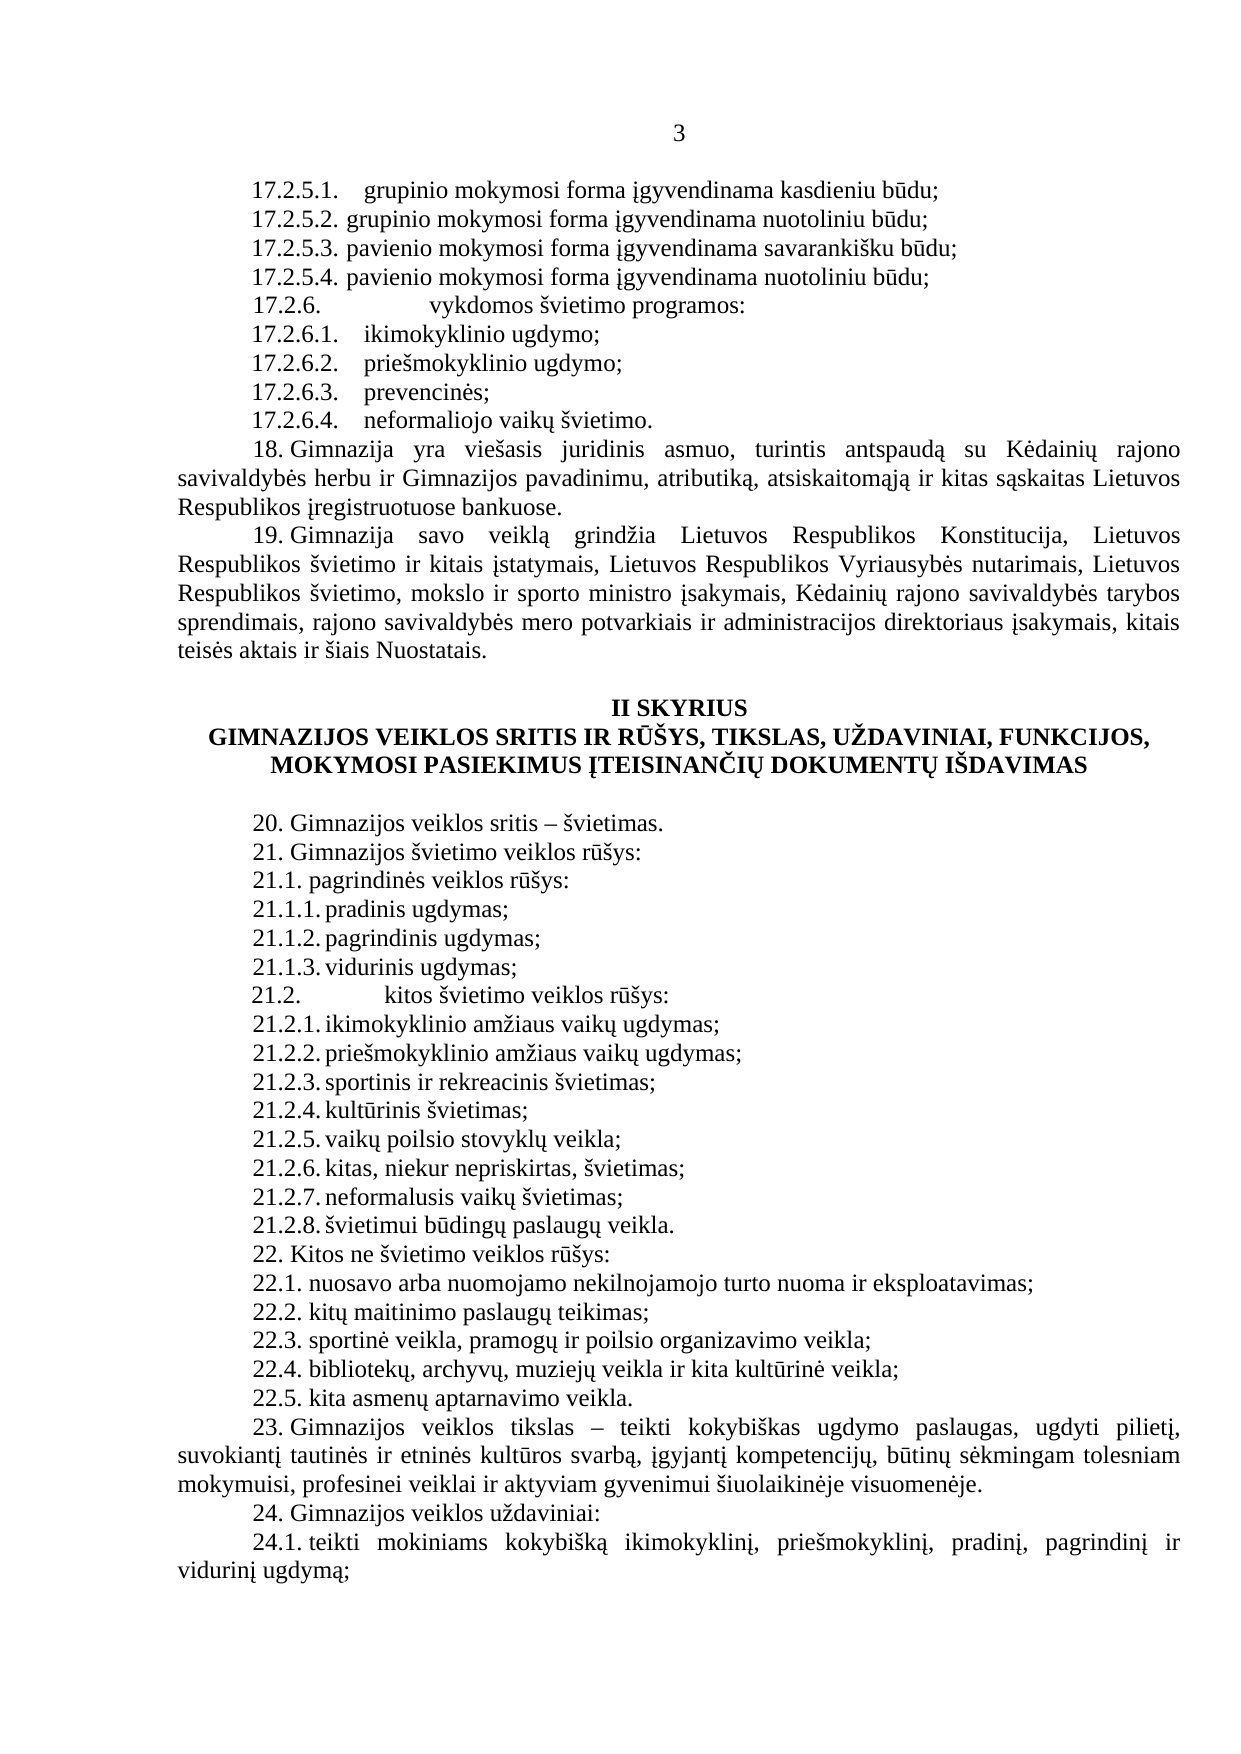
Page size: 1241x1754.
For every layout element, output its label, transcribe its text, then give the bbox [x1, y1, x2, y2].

text 24.1. teikti mokiniams kokybišką ikimokyklinį, priešmokyklinį, pradinį, pagrindinį ir vidurinį ugdymą; [177, 1527, 1181, 1584]
text 21.2.2. priešmokyklinio amžiaus vaikų ugdymas; [177, 1038, 1181, 1067]
text 21. Gimnazijos švietimo veiklos rūšys: [177, 837, 1181, 866]
text 18. Gimnazija yra viešasis juridinis asmuo, turintis antspaudą su Kėdainių rajono savivaldybės herbu ir Gimnazijos pavadinimu, atributiką, atsiskaitomąją ir kitas sąskaitas Lietuvos Respublikos įregistruotuose bankuose. [177, 434, 1181, 521]
text 21.1.1. pradinis ugdymas; [177, 894, 1181, 923]
text 22.5. kita asmenų aptarnavimo veikla. [177, 1383, 1181, 1412]
text 20. Gimnazijos veiklos sritis – švietimas. [177, 808, 1181, 837]
text 21.2.1. ikimokyklinio amžiaus vaikų ugdymas; [177, 1009, 1181, 1038]
text 17.2.6.1. ikimokyklinio ugdymo; [251, 319, 1181, 348]
text 21.2.4. kultūrinis švietimas; [177, 1096, 1181, 1124]
text 24. Gimnazijos veiklos uždaviniai: [177, 1498, 1181, 1527]
text 21.2.7. neformalusis vaikų švietimas; [177, 1182, 1181, 1211]
text 23. Gimnazijos veiklos tikslas – teikti kokybiškas ugdymo paslaugas, ugdyti pilietį, suvokiantį tautinės ir etninės kultūros svarbą, įgyjantį kompetencijų, būtinų sėkmingam tolesniam mokymuisi, profesinei veiklai ir aktyviam gyvenimui šiuolaikinėje visuomenėje. [177, 1412, 1181, 1498]
text 17.2.6.3. prevencinės; [251, 377, 1181, 406]
text 22.1. nuosavo arba nuomojamo nekilnojamojo turto nuoma ir eksploatavimas; [177, 1268, 1181, 1297]
text 22.4. bibliotekų, archyvų, muziejų veikla ir kita kultūrinė veikla; [177, 1354, 1181, 1383]
text 22.3. sportinė veikla, pramogų ir poilsio organizavimo veikla; [177, 1326, 1181, 1354]
text II SKYRIUS [177, 693, 1181, 722]
text GIMNAZIJOS VEIKLOS SRITIS IR RŪŠYS, TIKSLAS, UŽDAVINIAI, FUNKCIJOS, MOKYMOSI PASIEKIMUS ĮTEISINANČIŲ DOKUMENTŲ IŠDAVIMAS [177, 722, 1181, 779]
text 21.2.8. švietimui būdingų paslaugų veikla. [177, 1211, 1181, 1239]
text 22.2. kitų maitinimo paslaugų teikimas; [177, 1297, 1181, 1326]
text 21.1.3. vidurinis ugdymas; [177, 952, 1181, 981]
text 17.2.5.4. pavienio mokymosi forma įgyvendinama nuotoliniu būdu; [251, 262, 1181, 291]
text 17.2.5.3. pavienio mokymosi forma įgyvendinama savarankišku būdu; [251, 233, 1181, 262]
text 17.2.6. vykdomos švietimo programos: [252, 291, 1181, 319]
text 19. Gimnazija savo veiklą grindžia Lietuvos Respublikos Konstitucija, Lietuvos Respublikos švietimo ir kitais įstatymais, Lietuvos Respublikos Vyriausybės nutarimais, Lietuvos Respublikos švietimo, mokslo ir sporto ministro įsakymais, Kėdainių rajono savivaldybės tarybos sprendimais, rajono savivaldybės mero potvarkiais ir administracijos direktoriaus įsakymais, kitais teisės aktais ir šiais Nuostatais. [177, 521, 1181, 664]
text 21.2.3. sportinis ir rekreacinis švietimas; [177, 1067, 1181, 1096]
text 17.2.5.2. grupinio mokymosi forma įgyvendinama nuotoliniu būdu; [251, 204, 1181, 233]
text 21.1.2. pagrindinis ugdymas; [177, 923, 1181, 952]
text 21.2.6. kitas, niekur nepriskirtas, švietimas; [177, 1153, 1181, 1182]
text 22. Kitos ne švietimo veiklos rūšys: [177, 1239, 1181, 1268]
text 17.2.6.4. neformaliojo vaikų švietimo. [251, 406, 1181, 434]
text 21.1. pagrindinės veiklos rūšys: [177, 866, 1181, 894]
text 17.2.6.2. priešmokyklinio ugdymo; [251, 348, 1181, 377]
text 21.2. kitos švietimo veiklos rūšys: [251, 981, 1181, 1009]
text 17.2.5.1. grupinio mokymosi forma įgyvendinama kasdieniu būdu; [251, 176, 1181, 204]
text 21.2.5. vaikų poilsio stovyklų veikla; [177, 1124, 1181, 1153]
